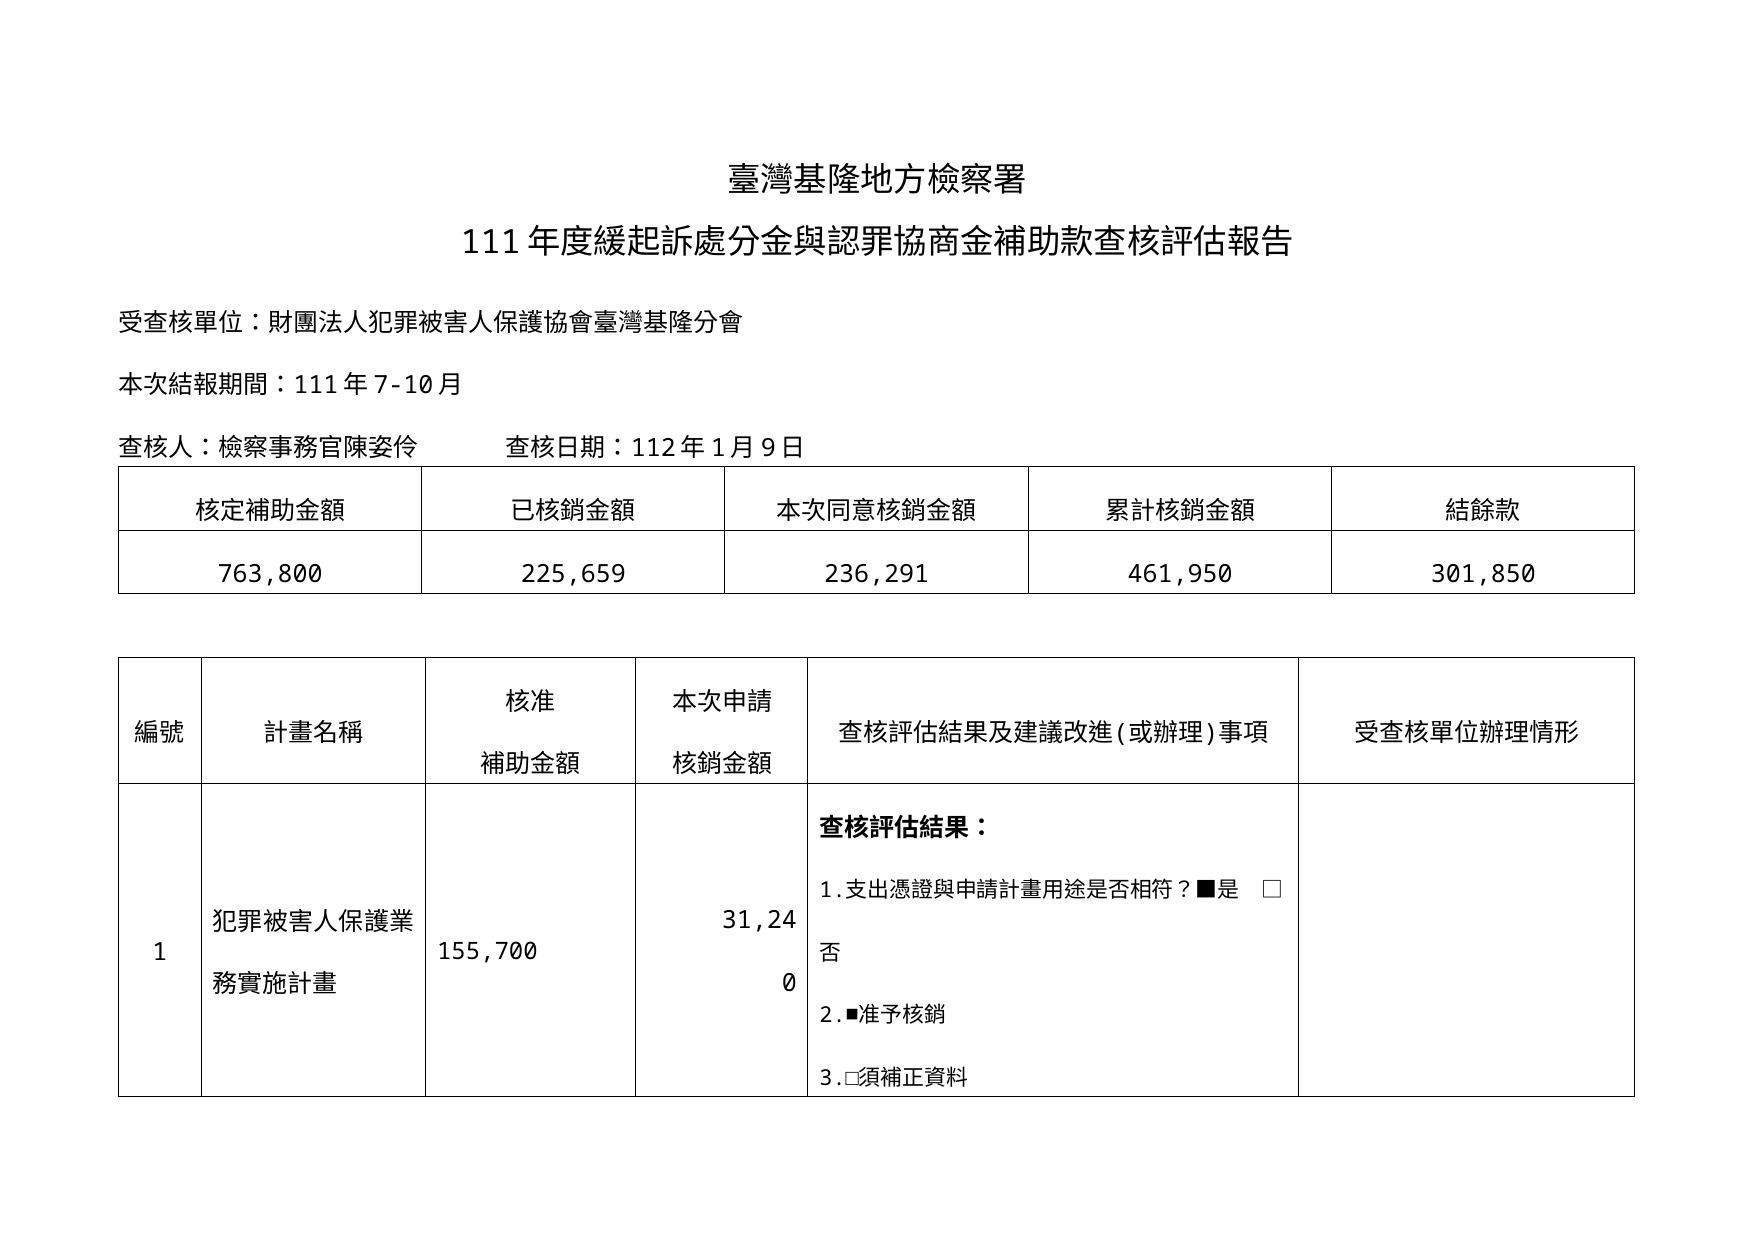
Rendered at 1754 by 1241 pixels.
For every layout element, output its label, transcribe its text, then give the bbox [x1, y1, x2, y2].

table_header 查核評估結果及建議改進(或辦理)事項 [808, 658, 1298, 783]
table_header 受查核單位辦理情形 [1299, 658, 1634, 783]
table_cell 犯罪被害人保護業務實施計畫 [202, 784, 425, 1096]
text 受查核單位：財團法人犯罪被害人保護協會臺灣基隆分會 [118, 278, 1636, 341]
table_header 計畫名稱 [202, 658, 425, 783]
table_cell 461,950 [1029, 531, 1331, 593]
table_header 核准 補助金額 [426, 658, 635, 783]
text 查核人：檢察事務官陳姿伶 查核日期：112年1月9日 [118, 403, 1636, 466]
table_cell 225,659 [422, 531, 724, 593]
table_cell 155,700 [426, 784, 635, 1096]
text 臺灣基隆地方檢察署 [118, 135, 1636, 197]
table_header 已核銷金額 [422, 467, 724, 529]
table_cell 1 [119, 784, 201, 1096]
table_header 結餘款 [1332, 467, 1634, 529]
table_header 累計核銷金額 [1029, 467, 1331, 529]
table_cell 查核評估結果： 1.支出憑證與申請計畫用途是否相符？■是 □否 2.■准予核銷 3.□須補正資料 [808, 784, 1298, 1096]
table_header 核定補助金額 [119, 467, 421, 529]
table_header 本次同意核銷金額 [725, 467, 1028, 529]
table_cell 763,800 [119, 531, 421, 593]
table_header 本次申請 核銷金額 [636, 658, 807, 783]
table_cell 301,850 [1332, 531, 1634, 593]
table_cell 31,240 [636, 784, 807, 1096]
table_header 編號 [119, 658, 201, 783]
table_cell 236,291 [725, 531, 1028, 593]
text 本次結報期間：111年7-10月 [118, 341, 1636, 403]
text 111年度緩起訴處分金與認罪協商金補助款查核評估報告 [118, 197, 1636, 260]
table_cell [1299, 784, 1634, 1096]
